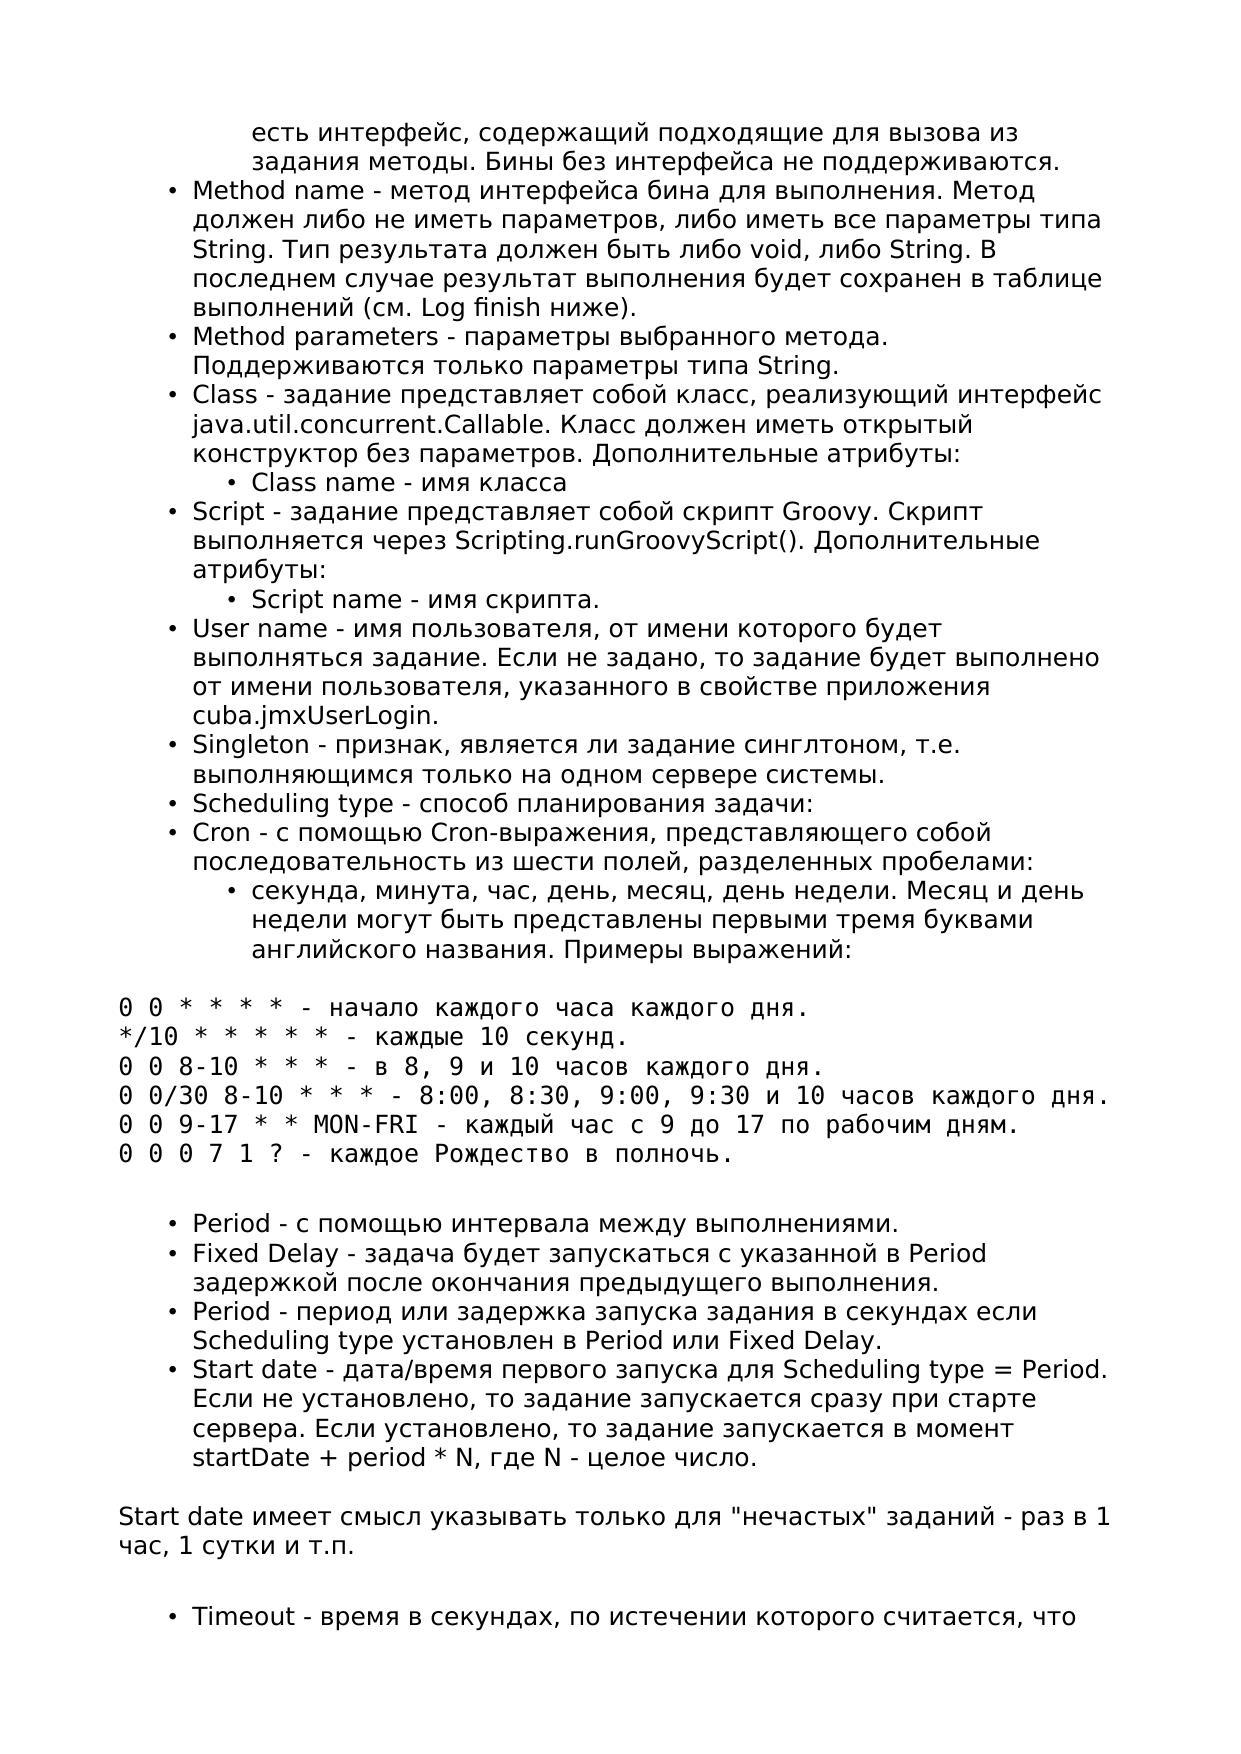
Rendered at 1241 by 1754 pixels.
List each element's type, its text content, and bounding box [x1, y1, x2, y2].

list Timeout - время в секундах, по истечении которого считается, что [177, 1602, 1122, 1631]
list Start date - дата/время первого запуска для Scheduling type = Period. Если не установлено, то задание запускается сразу при старте сервера. Если установлено, то задание запускается в момент startDate + period * N, где N - целое число. [177, 1356, 1122, 1472]
list User name - имя пользователя, от имени которого будет выполняться задание. Если не задано, то задание будет выполнено от имени пользователя, указанного в свойстве приложения cuba.jmxUserLogin. [177, 614, 1122, 731]
text 0 0 * * * * - начало каждого часа каждого дня. */10 * * * * * - каждые 10 секунд. 0 0 8-10 * * * - в 8, 9 и 10 часов каждого дня. 0 0/30 8-10 * * * - 8:00, 8:30, 9:00, 9:30 и 10 часов каждого дня. 0 0 9-17 * * MON-FRI - каждый час с 9 до 17 по рабочим дням. 0 0 0 7 1 ? - каждое Рождество в полночь. [118, 993, 1122, 1168]
list есть интерфейс, содержащий подходящие для вызова из задания методы. Бины без интерфейса не поддерживаются. [236, 118, 1122, 176]
list Period - с помощью интервала между выполнениями. [177, 1210, 1122, 1239]
list Scheduling type - способ планирования задачи: [177, 789, 1122, 818]
list Method parameters - параметры выбранного метода. Поддерживаются только параметры типа String. [177, 322, 1122, 381]
list секунда, минута, час, день, месяц, день недели. Месяц и день недели могут быть представлены первыми тремя буквами английского названия. Примеры выражений: [236, 876, 1122, 964]
list Script name - имя скрипта. [236, 585, 1122, 614]
list Cron - с помощью Cron-выражения, представляющего собой последовательность из шести полей, разделенных пробелами: [177, 818, 1122, 876]
list Script - задание представляет собой скрипт Groovy. Скрипт выполняется через Scripting.runGroovyScript(). Дополнительные атрибуты: [177, 497, 1122, 585]
list Class - задание представляет собой класс, реализующий интерфейс java.util.concurrent.Callable. Класс должен иметь открытый конструктор без параметров. Дополнительные атрибуты: [177, 381, 1122, 468]
list Singleton - признак, является ли задание синглтоном, т.е. выполняющимся только на одном сервере системы. [177, 731, 1122, 789]
list Method name - метод интерфейса бина для выполнения. Метод должен либо не иметь параметров, либо иметь все параметры типа String. Тип результата должен быть либо void, либо String. В последнем случае результат выполнения будет сохранен в таблице выполнений (см. Log finish ниже). [177, 176, 1122, 322]
list Class name - имя класса [236, 468, 1122, 497]
list Fixed Delay - задача будет запускаться с указанной в Period задержкой после окончания предыдущего выполнения. [177, 1239, 1122, 1297]
text Start date имеет смысл указывать только для "нечастых" заданий - раз в 1 час, 1 сутки и т.п. [118, 1502, 1122, 1560]
list Period - период или задержка запуска задания в секундах если Scheduling type установлен в Period или Fixed Delay. [177, 1297, 1122, 1356]
